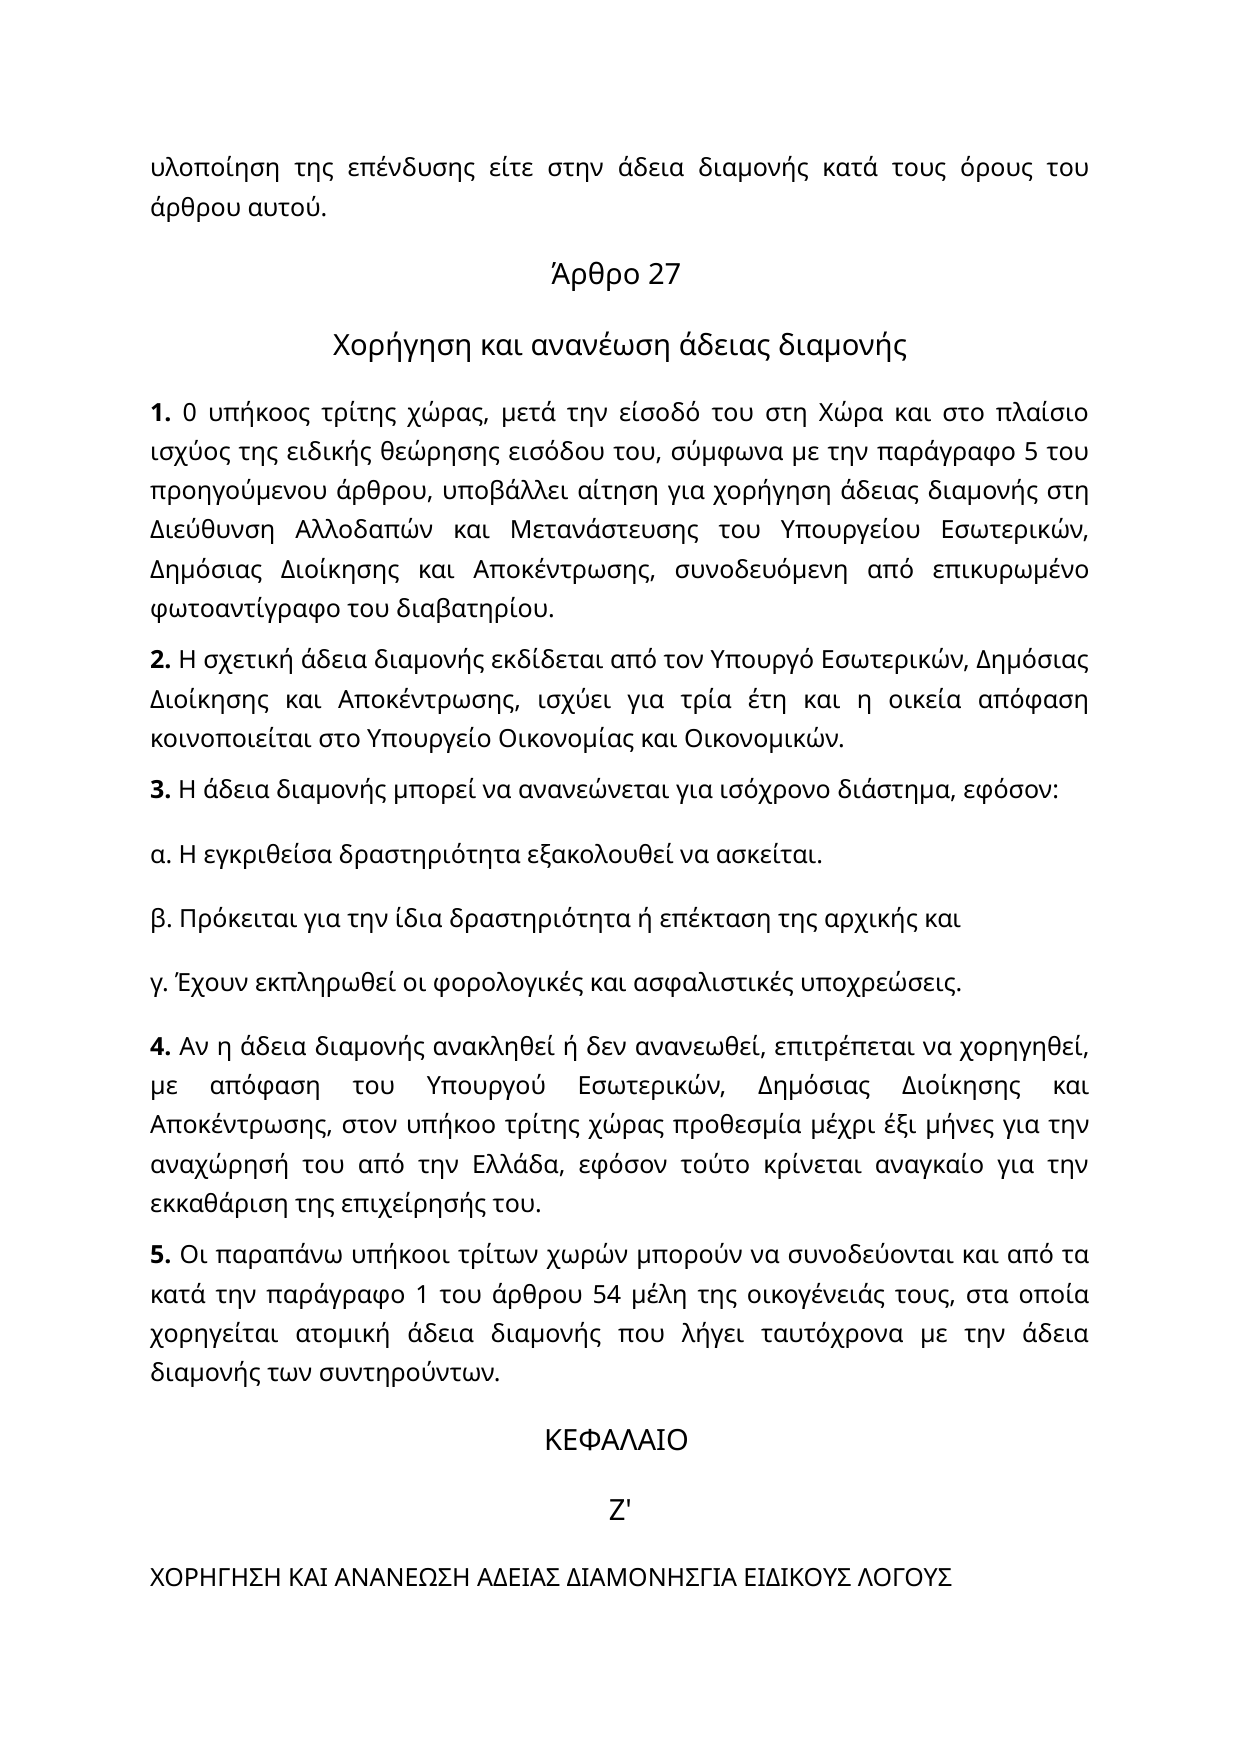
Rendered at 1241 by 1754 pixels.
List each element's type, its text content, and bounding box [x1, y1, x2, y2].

text β. Πρόκειται για την ίδια δραστηριότητα ή επέκταση της αρχικής και [150, 900, 1090, 934]
text γ. Έχουν εκπληρωθεί οι φορολογικές και ασφαλιστικές υποχρεώσεις. [150, 964, 1090, 999]
text 3. Η άδεια διαμονής μπορεί να ανανεώνεται για ισόχρονο διάστημα, εφόσον: [150, 772, 1090, 806]
text 5. Οι παραπάνω υπήκοοι τρίτων χωρών μπορούν να συνοδεύονται και από τα κατά την παράγραφο 1 του άρθρου 54 μέλη της οικογένειάς τους, στα οποία χορηγείται ατομική άδεια διαμονής που λήγει ταυτόχρονα με την άδεια διαμονής των συντηρούντων. [150, 1237, 1090, 1389]
text υλοποίηση της επένδυσης είτε στην άδεια διαμονής κατά τους όρους του άρθρου αυτού. [150, 150, 1090, 223]
subtitle ΚΕΦΑΛΑΙΟ [150, 1419, 1090, 1458]
text ΧΟΡΗΓΗΣΗ ΚΑΙ ΑΝΑΝΕΩΣΗ ΑΔΕΙΑΣ ΔΙΑΜΟΝΗΣΓΙΑ ΕΙΔΙΚΟΥΣ ΛΟΓΟΥΣ [150, 1560, 1090, 1594]
subtitle Χορήγηση και ανανέωση άδειας διαμονής [150, 324, 1090, 364]
text 1. 0 υπήκοος τρίτης χώρας, μετά την είσοδό του στη Χώρα και στο πλαίσιο ισχύος της ειδικής θεώρησης εισόδου του, σύμφωνα με την παράγραφο 5 του προηγούμενου άρθρου, υποβάλλει αίτηση για χορήγηση άδειας διαμονής στη Διεύθυνση Αλλοδαπών και Μετανάστευσης του Υπουργείου Εσωτερικών, Δημόσιας Διοίκησης και Αποκέντρωσης, συνοδευόμενη από επικυρωμένο φωτοαντίγραφο του διαβατηρίου. [150, 394, 1090, 624]
text 4. Αν η άδεια διαμονής ανακληθεί ή δεν ανανεωθεί, επιτρέπεται να χορηγηθεί, με απόφαση του Υπουργού Εσωτερικών, Δημόσιας Διοίκησης και Αποκέντρωσης, στον υπήκοο τρίτης χώρας προθεσμία μέχρι έξι μήνες για την αναχώρησή του από την Ελλάδα, εφόσον τούτο κρίνεται αναγκαίο για την εκκαθάριση της επιχείρησής του. [150, 1029, 1090, 1219]
text 2. Η σχετική άδεια διαμονής εκδίδεται από τον Υπουργό Εσωτερικών, Δημόσιας Διοίκησης και Αποκέντρωσης, ισχύει για τρία έτη και η οικεία απόφαση κοινοποιείται στο Υπουργείο Οικονομίας και Οικονομικών. [150, 642, 1090, 754]
subtitle Άρθρο 27 [150, 253, 1090, 293]
subtitle Ζ' [150, 1489, 1090, 1529]
text α. Η εγκριθείσα δραστηριότητα εξακολουθεί να ασκείται. [150, 836, 1090, 870]
